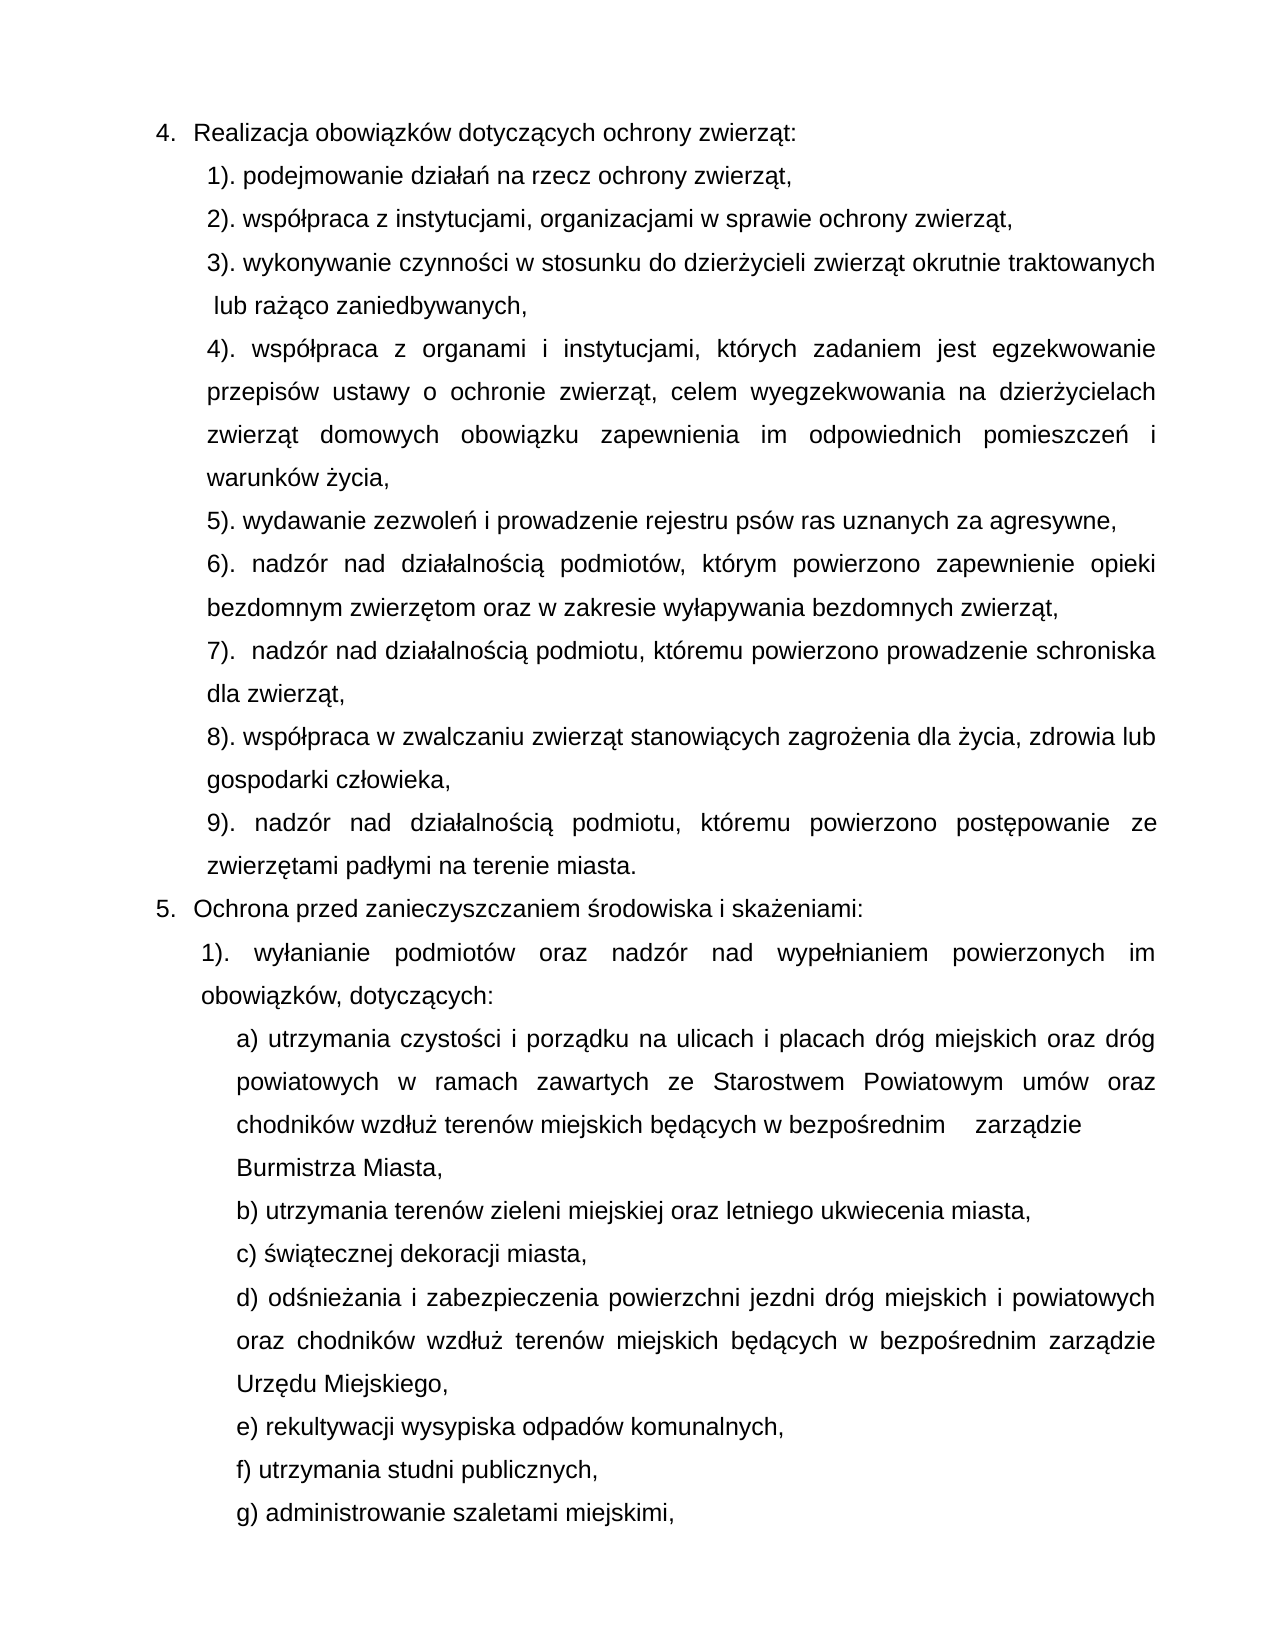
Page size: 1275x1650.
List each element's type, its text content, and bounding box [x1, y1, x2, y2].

list Ochrona przed zanieczyszczaniem środowiska i skażeniami: [156, 894, 1157, 923]
text 1). wyłanianie podmiotów oraz nadzór nad wypełnianiem powierzonych im obowiązków, dotyczących: [201, 937, 1157, 1009]
text 6). nadzór nad działalnością podmiotów, którym powierzono zapewnienie opieki bezdomnym zwierzętom oraz w zakresie wyłapywania bezdomnych zwierząt, [207, 549, 1157, 621]
text g) administrowanie szaletami miejskimi, [236, 1498, 1157, 1527]
text e) rekultywacji wysypiska odpadów komunalnych, [236, 1412, 1157, 1441]
text 8). współpraca w zwalczaniu zwierząt stanowiących zagrożenia dla życia, zdrowia lub gospodarki człowieka, [207, 722, 1157, 794]
text a) utrzymania czystości i porządku na ulicach i placach dróg miejskich oraz dróg powiatowych w ramach zawartych ze Starostwem Powiatowym umów oraz chodników wzdłuż terenów miejskich będących w bezpośrednim zarządzie Burmistrza Miasta, [236, 1024, 1157, 1182]
text c) świątecznej dekoracji miasta, [236, 1239, 1157, 1268]
text f) utrzymania studni publicznych, [236, 1455, 1157, 1484]
text 5). wydawanie zezwoleń i prowadzenie rejestru psów ras uznanych za agresywne, [207, 506, 1157, 535]
list Realizacja obowiązków dotyczących ochrony zwierząt: [156, 118, 1157, 147]
text 2). współpraca z instytucjami, organizacjami w sprawie ochrony zwierząt, [207, 204, 1157, 233]
text 7). nadzór nad działalnością podmiotu, któremu powierzono prowadzenie schroniska dla zwierząt, [207, 636, 1157, 707]
text b) utrzymania terenów zieleni miejskiej oraz letniego ukwiecenia miasta, [236, 1196, 1157, 1225]
text 9). nadzór nad działalnością podmiotu, któremu powierzono postępowanie ze zwierzętami padłymi na terenie miasta. [207, 808, 1157, 880]
text d) odśnieżania i zabezpieczenia powierzchni jezdni dróg miejskich i powiatowych oraz chodników wzdłuż terenów miejskich będących w bezpośrednim zarządzie Urzędu Miejskiego, [236, 1282, 1157, 1397]
text 3). wykonywanie czynności w stosunku do dzierżycieli zwierząt okrutnie traktowanych lub rażąco zaniedbywanych, [207, 247, 1157, 319]
text 4). współpraca z organami i instytucjami, których zadaniem jest egzekwowanie przepisów ustawy o ochronie zwierząt, celem wyegzekwowania na dzierżycielach zwierząt domowych obowiązku zapewnienia im odpowiednich pomieszczeń i warunków życia, [207, 334, 1157, 492]
text 1). podejmowanie działań na rzecz ochrony zwierząt, [207, 161, 1157, 190]
